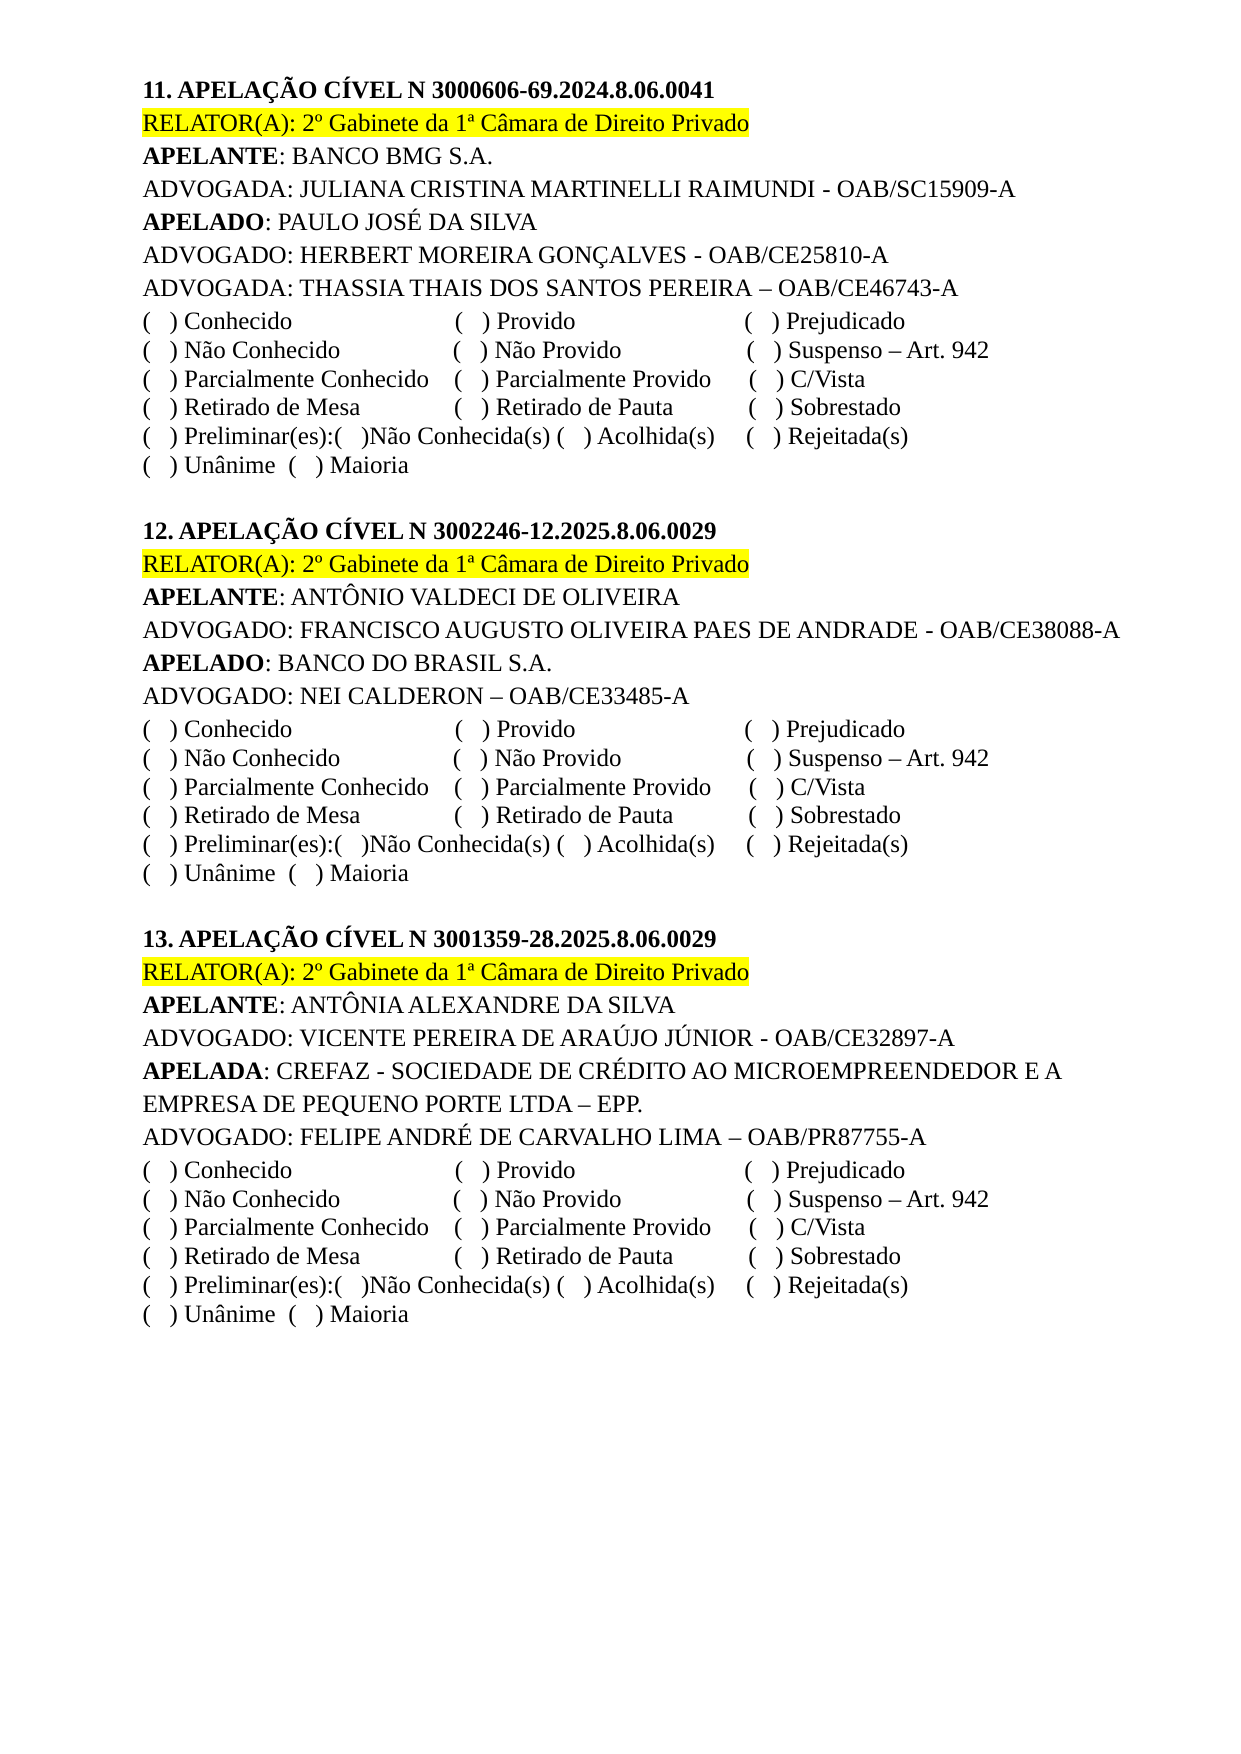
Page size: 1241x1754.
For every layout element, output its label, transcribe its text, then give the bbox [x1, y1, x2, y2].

text ( ) Unânime ( ) Maioria 12. APELAÇÃO CÍVEL N 3002246-12.2025.8.06.0029 RELATOR(A): 2º Gabinete da 1ª Câmara de Direito Privado APELANTE: ANTÔNIO VALDECI DE OLIVEIRA ADVOGADO: FRANCISCO AUGUSTO OLIVEIRA PAES DE ANDRADE - OAB/CE38088-A APELADO: BANCO DO BRASIL S.A. ADVOGADO: NEI CALDERON – OAB/CE33485-A [142, 450, 1141, 710]
text ( ) Conhecido ( ) Provido ( ) Prejudicado [142, 306, 1141, 335]
text ( ) Preliminar(es):( )Não Conhecida(s) ( ) Acolhida(s) ( ) Rejeitada(s) [142, 421, 1158, 450]
text ( ) Retirado de Mesa ( ) Retirado de Pauta ( ) Sobrestado [142, 1241, 1158, 1270]
text ( ) Parcialmente Conhecido ( ) Parcialmente Provido ( ) C/Vista [142, 364, 1158, 392]
text ( ) Preliminar(es):( )Não Conhecida(s) ( ) Acolhida(s) ( ) Rejeitada(s) [142, 1270, 1158, 1299]
text ( ) Unânime ( ) Maioria [142, 1299, 1141, 1393]
text ( ) Unânime ( ) Maioria 13. APELAÇÃO CÍVEL N 3001359-28.2025.8.06.0029 RELATOR(A): 2º Gabinete da 1ª Câmara de Direito Privado APELANTE: ANTÔNIA ALEXANDRE DA SILVA ADVOGADO: VICENTE PEREIRA DE ARAÚJO JÚNIOR - OAB/CE32897-A APELADA: CREFAZ - SOCIEDADE DE CRÉDITO AO MICROEMPREENDEDOR E A EMPRESA DE PEQUENO PORTE LTDA – EPP. ADVOGADO: FELIPE ANDRÉ DE CARVALHO LIMA – OAB/PR87755-A [142, 858, 1141, 1151]
text ( ) Não Conhecido ( ) Não Provido ( ) Suspenso – Art. 942 [142, 1184, 1158, 1212]
text ( ) Não Conhecido ( ) Não Provido ( ) Suspenso – Art. 942 [142, 743, 1158, 772]
text ( ) Não Conhecido ( ) Não Provido ( ) Suspenso – Art. 942 [142, 335, 1158, 364]
text ( ) Retirado de Mesa ( ) Retirado de Pauta ( ) Sobrestado [142, 800, 1158, 829]
text ( ) Conhecido ( ) Provido ( ) Prejudicado [142, 1155, 1141, 1184]
text ( ) Parcialmente Conhecido ( ) Parcialmente Provido ( ) C/Vista [142, 1212, 1158, 1241]
text ( ) Conhecido ( ) Provido ( ) Prejudicado [142, 714, 1141, 743]
text ( ) Parcialmente Conhecido ( ) Parcialmente Provido ( ) C/Vista [142, 772, 1158, 800]
text ( ) Preliminar(es):( )Não Conhecida(s) ( ) Acolhida(s) ( ) Rejeitada(s) [142, 829, 1158, 858]
text 11. APELAÇÃO CÍVEL N 3000606-69.2024.8.06.0041 RELATOR(A): 2º Gabinete da 1ª Câmara de Direito Privado APELANTE: BANCO BMG S.A. ADVOGADA: JULIANA CRISTINA MARTINELLI RAIMUNDI - OAB/SC15909-A APELADO: PAULO JOSÉ DA SILVA ADVOGADO: HERBERT MOREIRA GONÇALVES - OAB/CE25810-A ADVOGADA: THASSIA THAIS DOS SANTOS PEREIRA – OAB/CE46743-A [142, 75, 1141, 302]
text ( ) Retirado de Mesa ( ) Retirado de Pauta ( ) Sobrestado [142, 392, 1158, 421]
